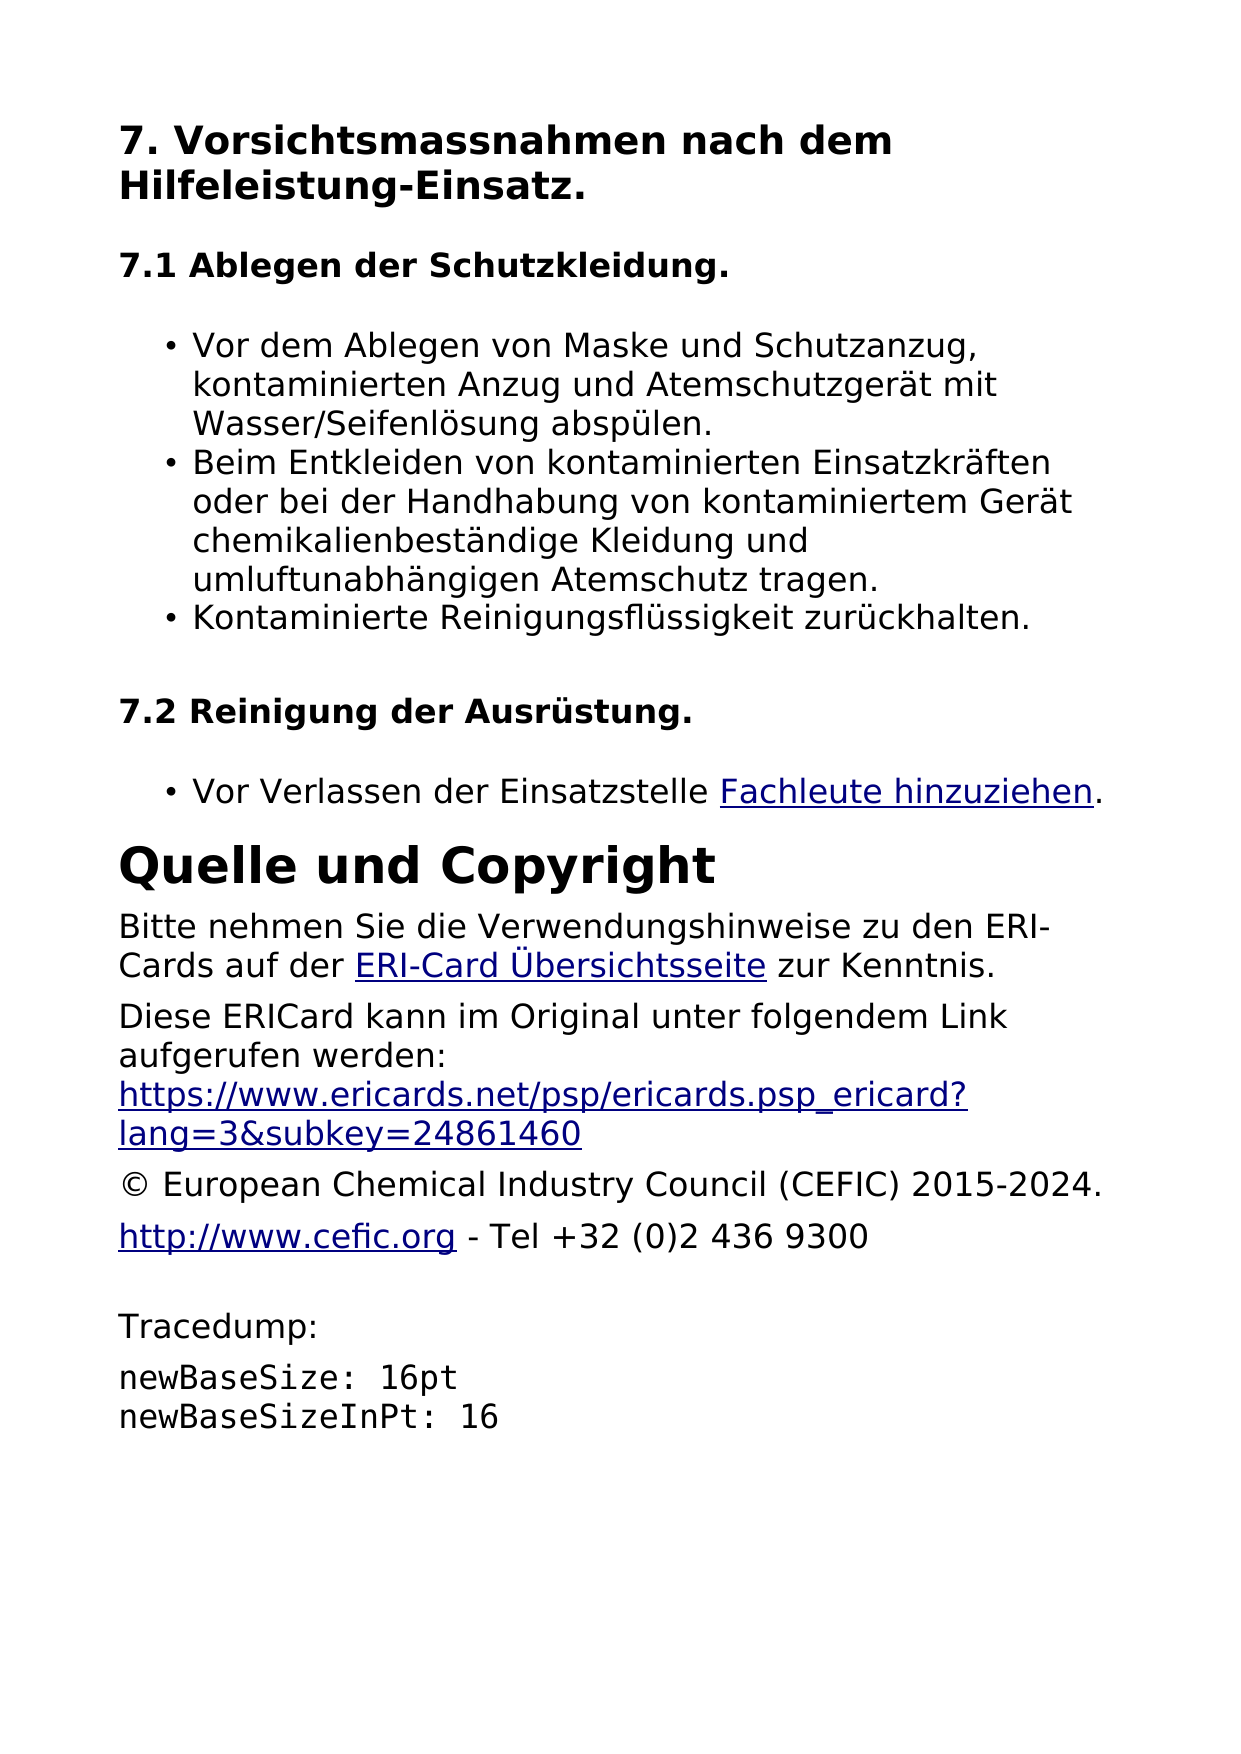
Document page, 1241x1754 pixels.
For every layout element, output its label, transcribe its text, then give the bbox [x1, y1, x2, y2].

text © European Chemical Industry Council (CEFIC) 2015-2024. [118, 1166, 1122, 1204]
list Beim Entkleiden von kontaminierten Einsatzkräften oder bei der Handhabung von kontaminiertem Gerät chemikalienbeständige Kleidung und umluftunabhängigen Atemschutz tragen. [177, 443, 1122, 599]
list Kontaminierte Reinigungsflüssigkeit zurückhalten. [177, 599, 1122, 638]
subtitle Quelle und Copyright [118, 837, 1122, 895]
subtitle 7.2 Reinigung der Ausrüstung. [118, 692, 1122, 731]
text newBaseSize: 16pt newBaseSizeInPt: 16 [118, 1359, 1122, 1436]
subtitle 7. Vorsichtsmassnahmen nach dem Hilfeleistung-Einsatz. [118, 118, 1122, 208]
list Vor dem Ablegen von Maske und Schutzanzug, kontaminierten Anzug und Atemschutzgerät mit Wasser/Seifenlösung abspülen. [177, 327, 1122, 443]
text Diese ERICard kann im Original unter folgendem Link aufgerufen werden: https://www.ericards.net/psp/ericards.psp_ericard?lang=3&subkey=24861460 [118, 998, 1122, 1153]
text Bitte nehmen Sie die Verwendungshinweise zu den ERI-Cards auf der ERI-Card Übersichtsseite zur Kenntnis. [118, 908, 1122, 985]
text Tracedump: [118, 1268, 1122, 1346]
list Vor Verlassen der Einsatzstelle Fachleute hinzuziehen. [177, 773, 1122, 812]
subtitle 7.1 Ablegen der Schutzkleidung. [118, 246, 1122, 285]
text http://www.cefic.org - Tel +32 (0)2 436 9300 [118, 1217, 1122, 1256]
